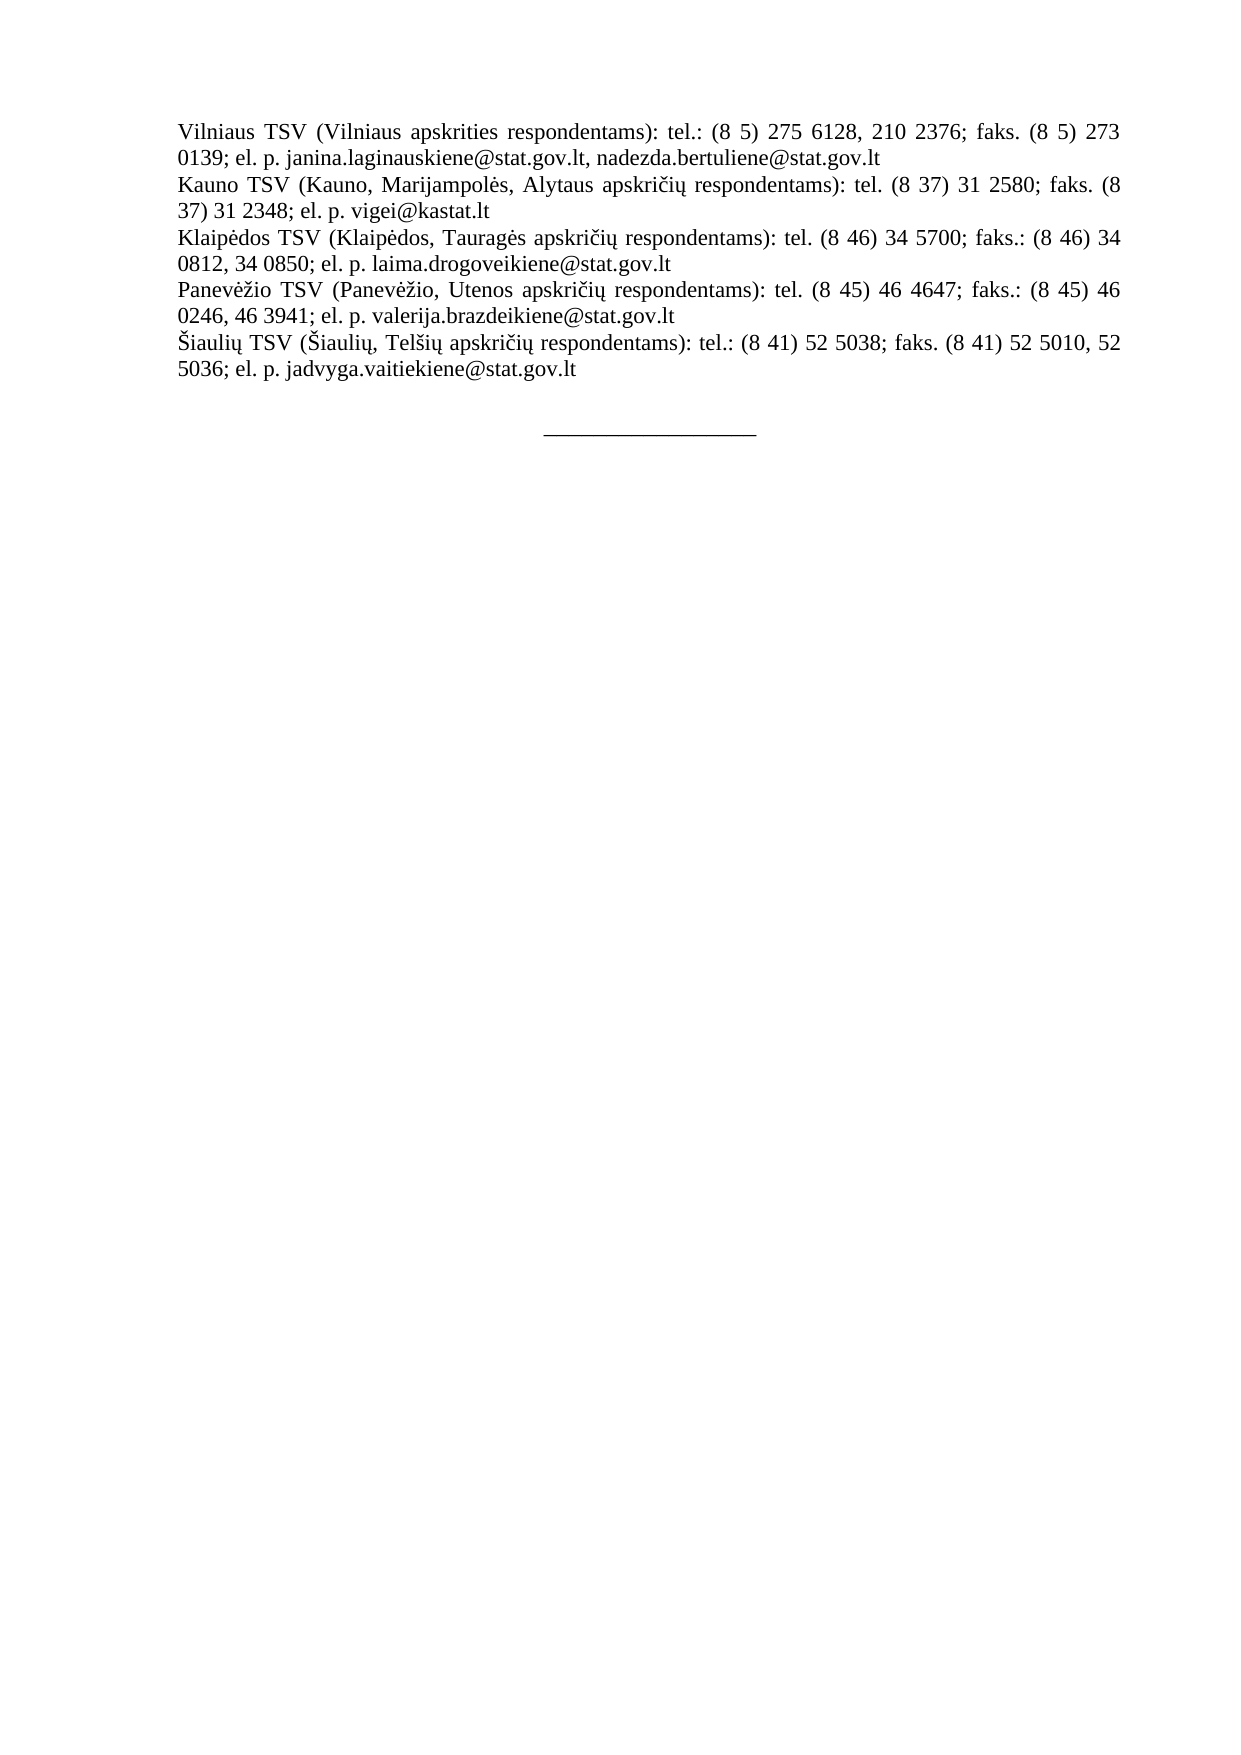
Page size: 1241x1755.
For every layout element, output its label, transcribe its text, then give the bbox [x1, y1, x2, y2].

text _________________ [177, 410, 1122, 439]
text Šiaulių TSV (Šiaulių, Telšių apskričių respondentams): tel.: (8 41) 52 5038; faks. (8 41) 52 5010, 52 5036; el. p. jadvyga.vaitiekiene@stat.gov.lt [177, 329, 1122, 382]
text Kauno TSV (Kauno, Marijampolės, Alytaus apskričių respondentams): tel. (8 37) 31 2580; faks. (8 37) 31 2348; el. p. vigei@kastat.lt [177, 171, 1122, 223]
text Vilniaus TSV (Vilniaus apskrities respondentams): tel.: (8 5) 275 6128, 210 2376; faks. (8 5) 273 0139; el. p. janina.laginauskiene@stat.gov.lt, nadezda.bertuliene@stat.gov.lt [177, 118, 1122, 171]
text Panevėžio TSV (Panevėžio, Utenos apskričių respondentams): tel. (8 45) 46 4647; faks.: (8 45) 46 0246, 46 3941; el. p. valerija.brazdeikiene@stat.gov.lt [177, 276, 1122, 329]
text Klaipėdos TSV (Klaipėdos, Tauragės apskričių respondentams): tel. (8 46) 34 5700; faks.: (8 46) 34 0812, 34 0850; el. p. laima.drogoveikiene@stat.gov.lt [177, 223, 1122, 276]
